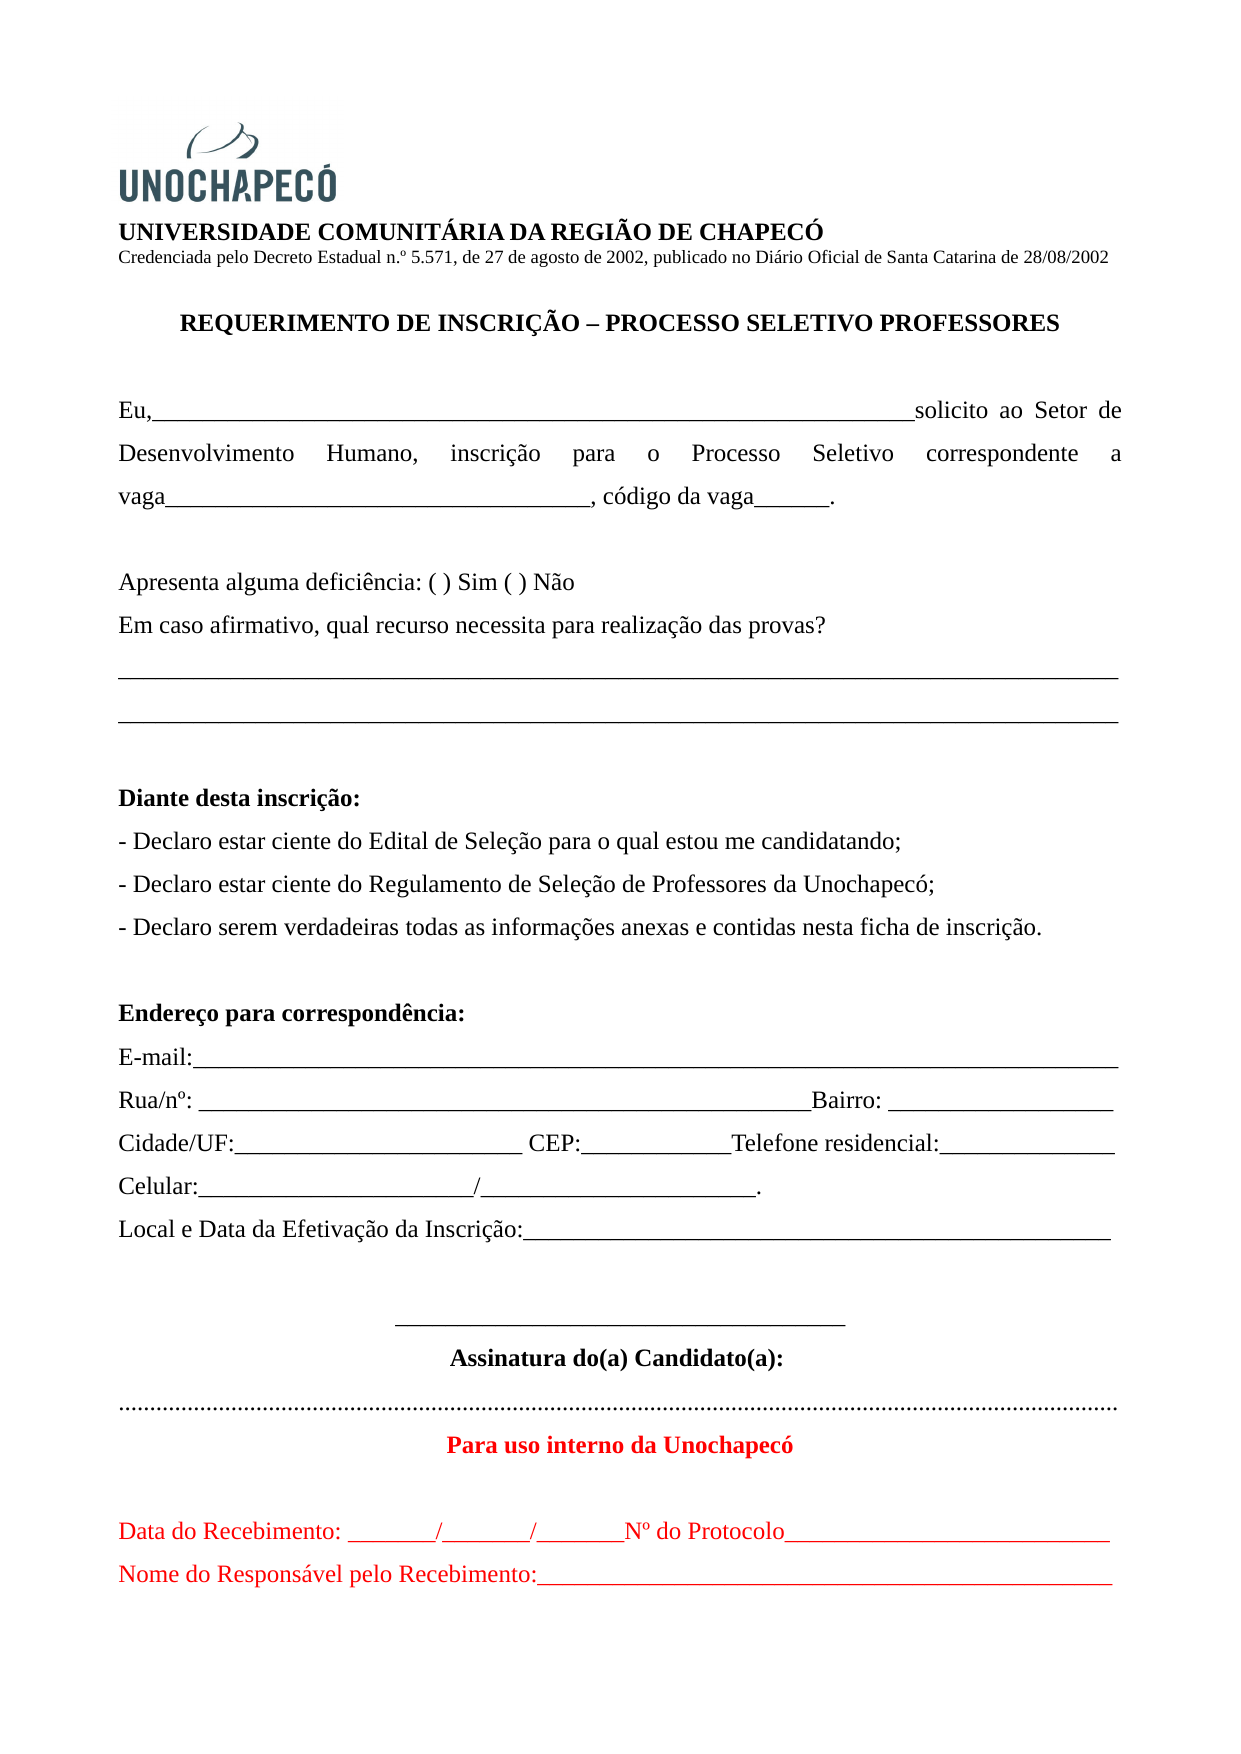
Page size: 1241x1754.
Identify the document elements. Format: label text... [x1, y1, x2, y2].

text Cidade/UF:_______________________ CEP:____________Telefone residencial:______________ [118, 1128, 1122, 1157]
text Rua/nº: _________________________________________________Bairro: __________________ [118, 1085, 1122, 1113]
text Credenciada pelo Decreto Estadual n.º 5.571, de 27 de agosto de 2002, publicado no Diário Oficial de Santa Catarina de 28/08/2002 [118, 246, 1122, 267]
text REQUERIMENTO DE INSCRIÇÃO – PROCESSO SELETIVO PROFESSORES [118, 308, 1122, 337]
text E-mail:__________________________________________________________________________ [118, 1042, 1122, 1070]
text - Declaro estar ciente do Edital de Seleção para o qual estou me candidatando; [118, 826, 1122, 855]
text Apresenta alguma deficiência: ( ) Sim ( ) Não [118, 567, 1122, 596]
text Assinatura do(a) Candidato(a): [118, 1343, 1122, 1372]
text ____________________________________ [118, 1300, 1122, 1329]
text Celular:______________________/______________________. [118, 1171, 1122, 1200]
text Endereço para correspondência: [118, 998, 1122, 1027]
text Em caso afirmativo, qual recurso necessita para realização das provas? [118, 610, 1122, 639]
text Para uso interno da Unochapecó [118, 1430, 1122, 1458]
text Eu,_____________________________________________________________solicito ao Setor de Desenvolvimento Humano, inscrição para o Processo Seletivo correspondente a vaga__________________________________, código da vaga______. [118, 395, 1122, 510]
text - Declaro serem verdadeiras todas as informações anexas e contidas nesta ficha de inscrição. [118, 912, 1122, 941]
text ________________________________________________________________________________ [118, 653, 1122, 682]
text - Declaro estar ciente do Regulamento de Seleção de Professores da Unochapecó; [118, 869, 1122, 898]
text Data do Recebimento: _______/_______/_______Nº do Protocolo__________________________ [118, 1516, 1122, 1545]
text Local e Data da Efetivação da Inscrição:_______________________________________________ [118, 1214, 1122, 1243]
text ................................................................................................................................................................ [118, 1387, 1122, 1415]
text UNIVERSIDADE COMUNITÁRIA DA REGIÃO DE CHAPECÓ [118, 217, 1122, 246]
text ________________________________________________________________________________ [118, 697, 1122, 725]
text Nome do Responsável pelo Recebimento:______________________________________________ [118, 1559, 1122, 1588]
text Diante desta inscrição: [118, 783, 1122, 812]
